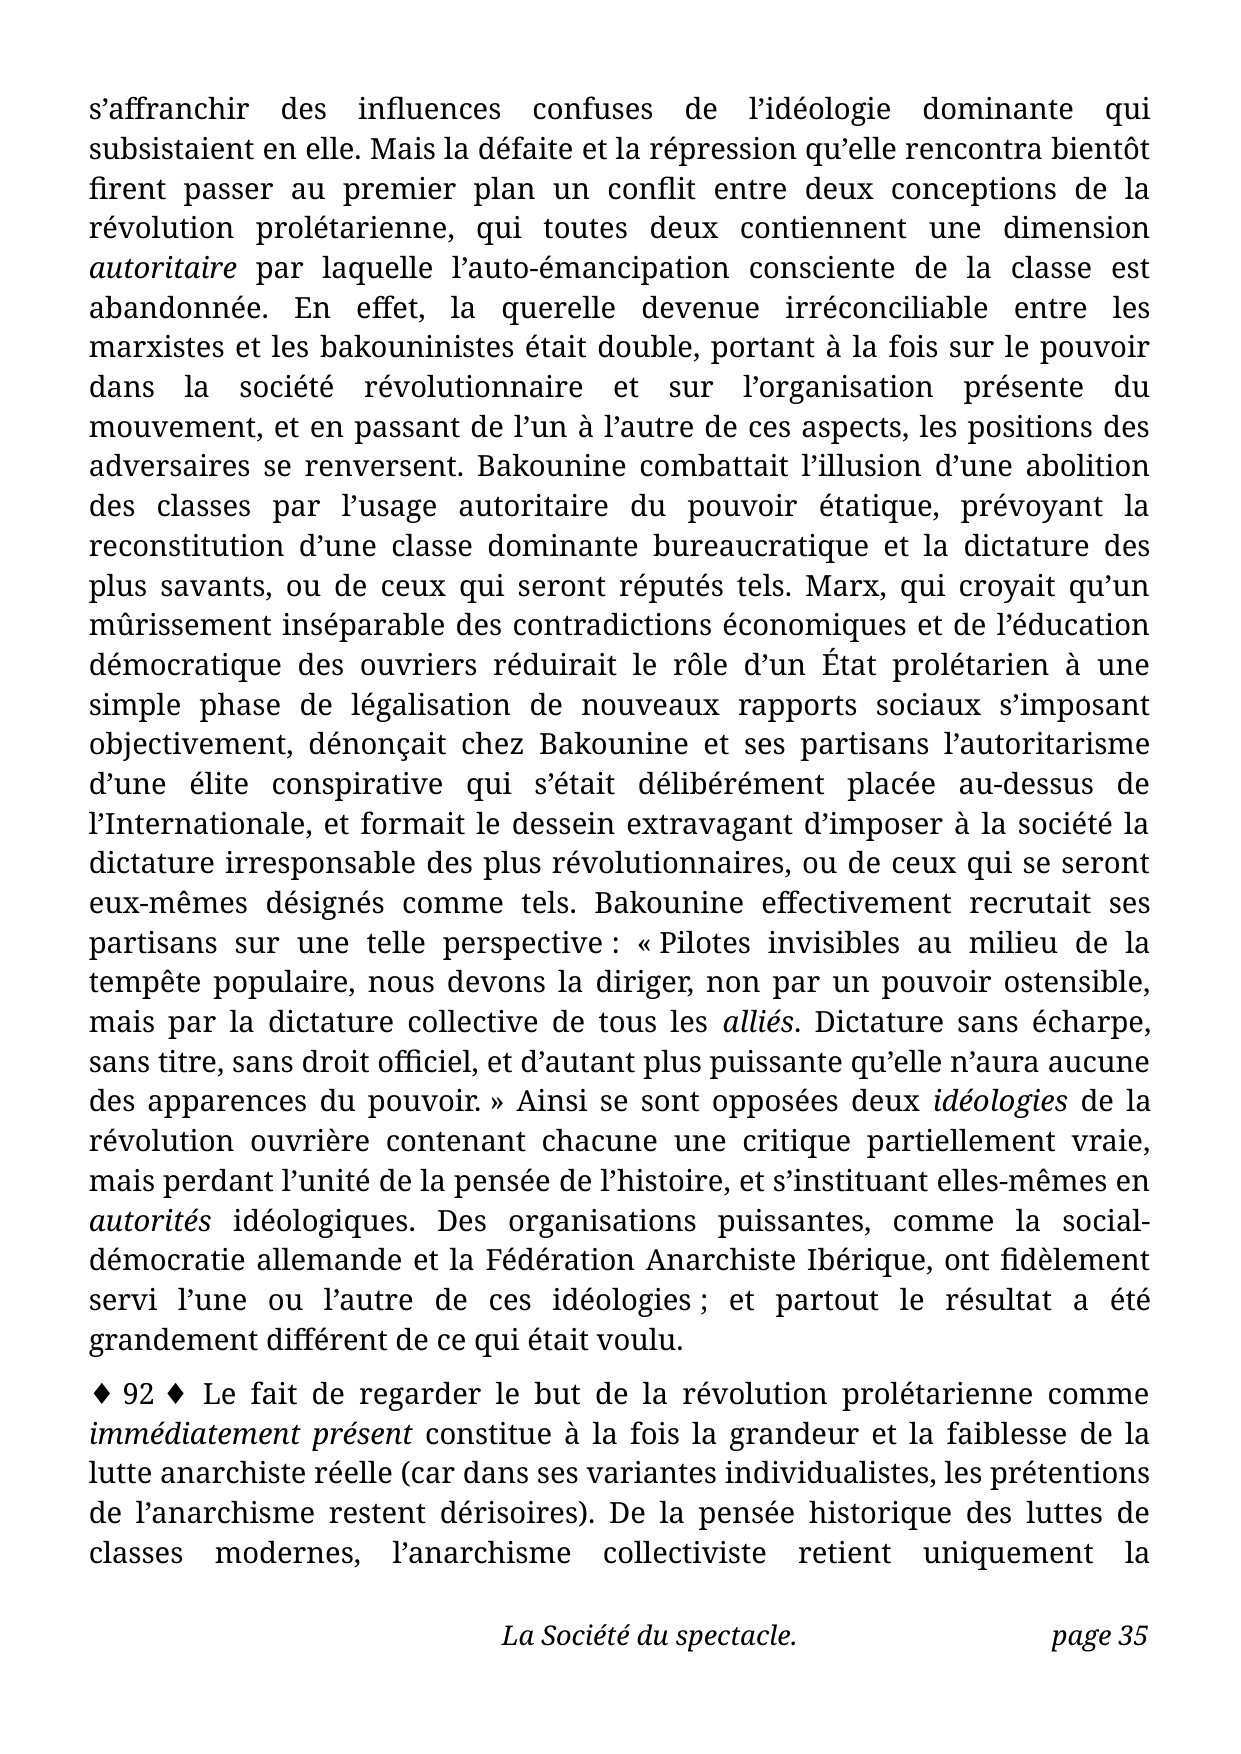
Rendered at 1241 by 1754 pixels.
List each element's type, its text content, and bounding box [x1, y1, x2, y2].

text s’affranchir des influences confuses de l’idéologie dominante qui subsistaient en elle. Mais la défaite et la répression qu’elle rencontra bientôt firent passer au premier plan un conflit entre deux conceptions de la révolution prolétarienne, qui toutes deux contiennent une dimension autoritaire par laquelle l’auto-émancipation consciente de la classe est abandonnée. En effet, la querelle devenue irréconciliable entre les marxistes et les bakouninistes était double, portant à la fois sur le pouvoir dans la société révolutionnaire et sur l’organisation présente du mouvement, et en passant de l’un à l’autre de ces aspects, les positions des adversaires se renversent. Bakounine combattait l’illusion d’une abolition des classes par l’usage autoritaire du pouvoir étatique, prévoyant la reconstitution d’une classe dominante bureaucratique et la dictature des plus savants, ou de ceux qui seront réputés tels. Marx, qui croyait qu’un mûrissement inséparable des contradictions économiques et de l’éducation démocratique des ouvriers réduirait le rôle d’un État prolétarien à une simple phase de légalisation de nouveaux rapports sociaux s’imposant objectivement, dénonçait chez Bakounine et ses partisans l’autoritarisme d’une élite conspirative qui s’était délibérément placée au-dessus de l’Internationale, et formait le dessein extravagant d’imposer à la société la dictature irresponsable des plus révolutionnaires, ou de ceux qui se seront eux-mêmes désignés comme tels. Bakounine effectivement recrutait ses partisans sur une telle perspective : « Pilotes invisibles au milieu de la tempête populaire, nous devons la diriger, non par un pouvoir ostensible, mais par la dictature collective de tous les alliés. Dictature sans écharpe, sans titre, sans droit officiel, et d’autant plus puissante qu’elle n’aura aucune des apparences du pouvoir. » Ainsi se sont opposées deux idéologies de la révolution ouvrière contenant chacune une critique partiellement vraie, mais perdant l’unité de la pensée de l’histoire, et s’instituant elles-mêmes en autorités idéologiques. Des organisations puissantes, comme la social-démocratie allemande et la Fédération Anarchiste Ibérique, ont fidèlement servi l’une ou l’autre de ces idéologies ; et partout le résultat a été grandement différent de ce qui était voulu. [88, 88, 1152, 1358]
text ♦ 92 ♦ Le fait de regarder le but de la révolution prolétarienne comme immédiatement présent constitue à la fois la grandeur et la faiblesse de la lutte anarchiste réelle (car dans ses variantes individualistes, les prétentions de l’anarchisme restent dérisoires). De la pensée historique des luttes de classes modernes, l’anarchisme collectiviste retient uniquement la [88, 1373, 1152, 1572]
